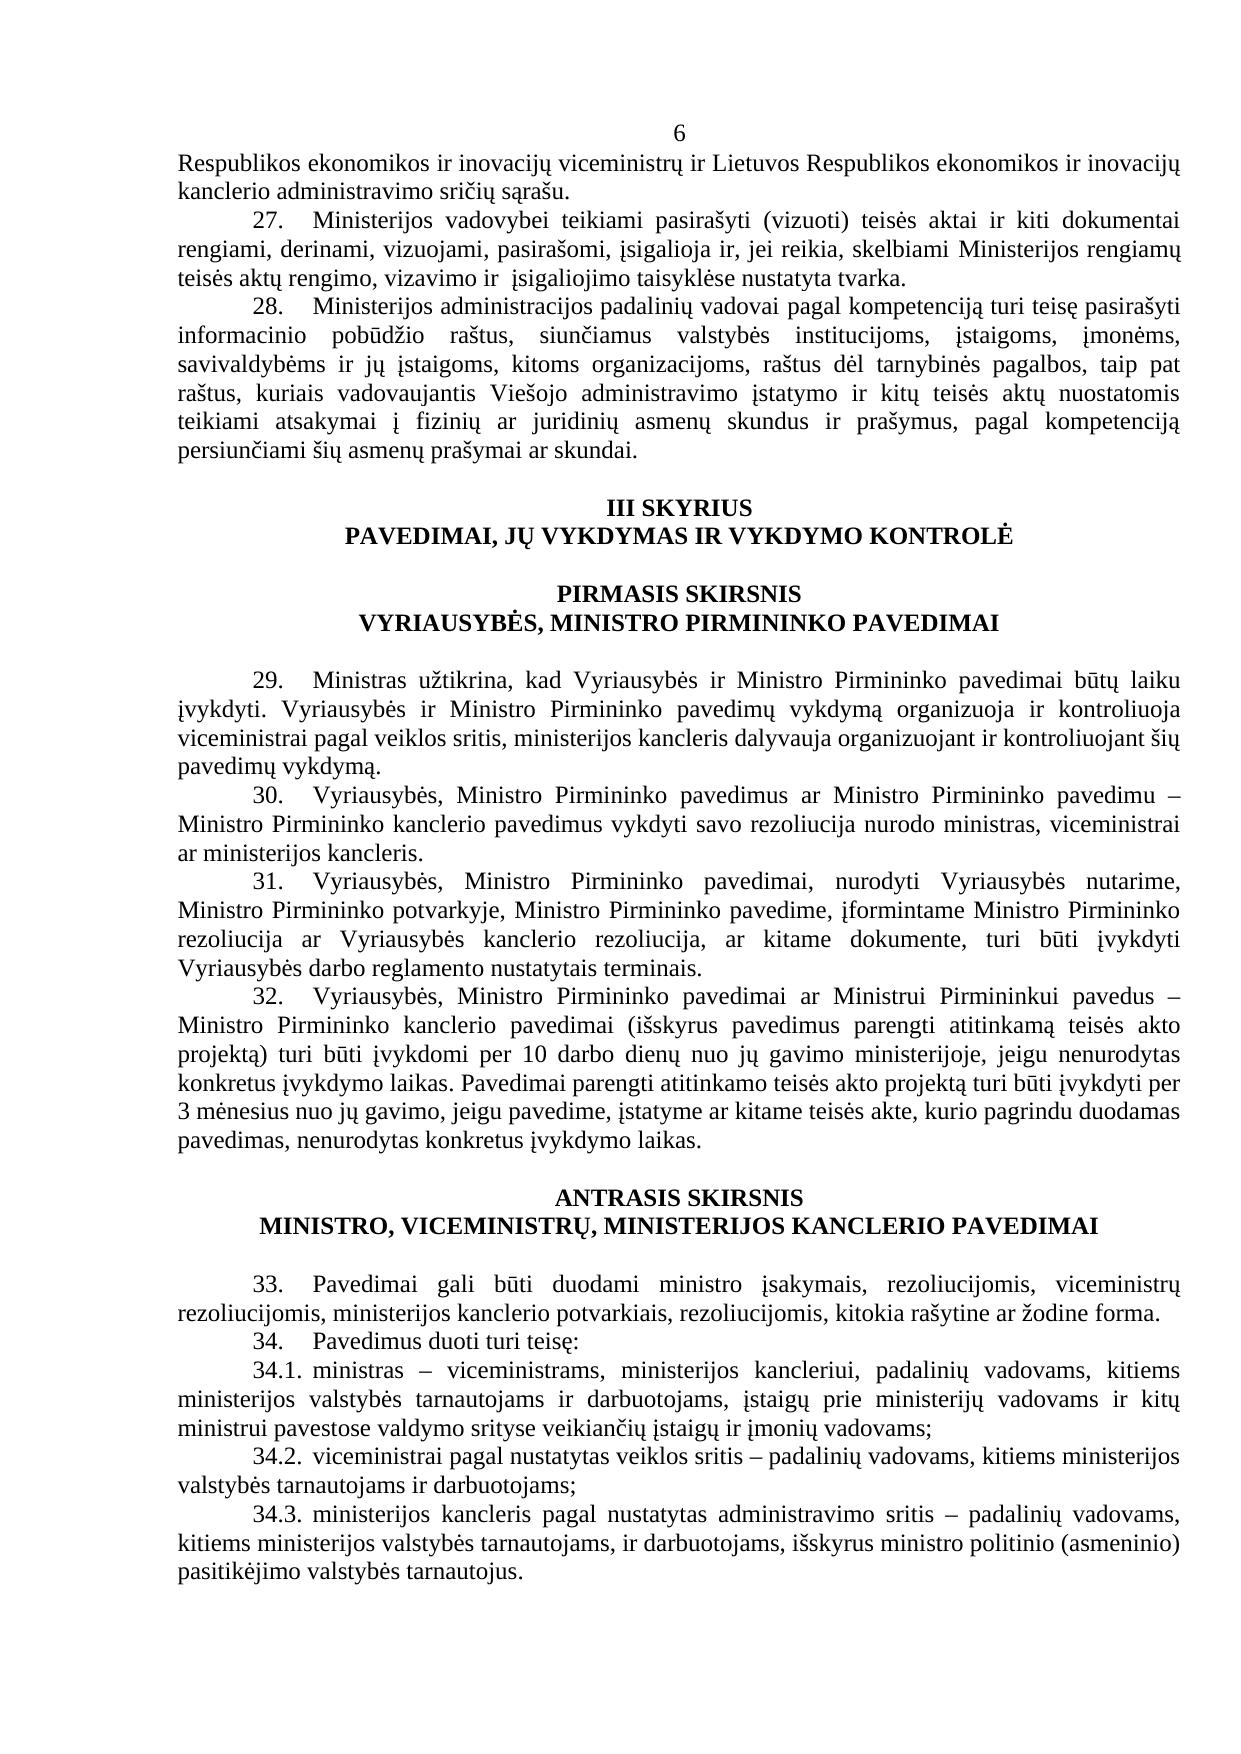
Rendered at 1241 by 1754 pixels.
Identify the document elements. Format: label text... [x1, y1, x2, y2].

text 28. Ministerijos administracijos padalinių vadovai pagal kompetenciją turi teisę pasirašyti informacinio pobūdžio raštus, siunčiamus valstybės institucijoms, įstaigoms, įmonėms, savivaldybėms ir jų įstaigoms, kitoms organizacijoms, raštus dėl tarnybinės pagalbos, taip pat raštus, kuriais vadovaujantis Viešojo administravimo įstatymo ir kitų teisės aktų nuostatomis teikiami atsakymai į fizinių ar juridinių asmenų skundus ir prašymus, pagal kompetenciją persiunčiami šių asmenų prašymai ar skundai. [177, 291, 1181, 464]
text VYRIAUSYBĖS, MINISTRO PIRMININKO PAVEDIMAI [177, 608, 1181, 636]
text 34. Pavedimus duoti turi teisę: [177, 1326, 1181, 1355]
text ANTRASIS SKIRSNIS [177, 1183, 1181, 1211]
text III SKYRIUS [177, 493, 1181, 521]
text 27. Ministerijos vadovybei teikiami pasirašyti (vizuoti) teisės aktai ir kiti dokumentai rengiami, derinami, vizuojami, pasirašomi, įsigalioja ir, jei reikia, skelbiami Ministerijos rengiamų teisės aktų rengimo, vizavimo ir įsigaliojimo taisyklėse nustatyta tvarka. [177, 205, 1181, 291]
text 34.1. ministras – viceministrams, ministerijos kancleriui, padalinių vadovams, kitiems ministerijos valstybės tarnautojams ir darbuotojams, įstaigų prie ministerijų vadovams ir kitų ministrui pavestose valdymo srityse veikiančių įstaigų ir įmonių vadovams; [177, 1355, 1181, 1441]
text 30. Vyriausybės, Ministro Pirmininko pavedimus ar Ministro Pirmininko pavedimu – Ministro Pirmininko kanclerio pavedimus vykdyti savo rezoliucija nurodo ministras, viceministrai ar ministerijos kancleris. [177, 780, 1181, 866]
text PIRMASIS SKIRSNIS [177, 579, 1181, 608]
text 34.2. viceministrai pagal nustatytas veiklos sritis – padalinių vadovams, kitiems ministerijos valstybės tarnautojams ir darbuotojams; [177, 1441, 1181, 1499]
text 33. Pavedimai gali būti duodami ministro įsakymais, rezoliucijomis, viceministrų rezoliucijomis, ministerijos kanclerio potvarkiais, rezoliucijomis, kitokia rašytine ar žodine forma. [177, 1269, 1181, 1326]
text MINISTRO, VICEMINISTRŲ, MINISTERIJOS KANCLERIO PAVEDIMAI [177, 1211, 1181, 1240]
text Respublikos ekonomikos ir inovacijų viceministrų ir Lietuvos Respublikos ekonomikos ir inovacijų kanclerio administravimo sričių sąrašu. [177, 148, 1181, 205]
text 34.3. ministerijos kancleris pagal nustatytas administravimo sritis – padalinių vadovams, kitiems ministerijos valstybės tarnautojams, ir darbuotojams, išskyrus ministro politinio (asmeninio) pasitikėjimo valstybės tarnautojus. [177, 1499, 1181, 1585]
text 31. Vyriausybės, Ministro Pirmininko pavedimai, nurodyti Vyriausybės nutarime, Ministro Pirmininko potvarkyje, Ministro Pirmininko pavedime, įformintame Ministro Pirmininko rezoliucija ar Vyriausybės kanclerio rezoliucija, ar kitame dokumente, turi būti įvykdyti Vyriausybės darbo reglamento nustatytais terminais. [177, 866, 1181, 981]
text 29. Ministras užtikrina, kad Vyriausybės ir Ministro Pirmininko pavedimai būtų laiku įvykdyti. Vyriausybės ir Ministro Pirmininko pavedimų vykdymą organizuoja ir kontroliuoja viceministrai pagal veiklos sritis, ministerijos kancleris dalyvauja organizuojant ir kontroliuojant šių pavedimų vykdymą. [177, 665, 1181, 780]
text PAVEDIMAI, JŲ VYKDYMAS IR VYKDYMO KONTROLĖ [177, 521, 1181, 550]
text 32. Vyriausybės, Ministro Pirmininko pavedimai ar Ministrui Pirmininkui pavedus – Ministro Pirmininko kanclerio pavedimai (išskyrus pavedimus parengti atitinkamą teisės akto projektą) turi būti įvykdomi per 10 darbo dienų nuo jų gavimo ministerijoje, jeigu nenurodytas konkretus įvykdymo laikas. Pavedimai parengti atitinkamo teisės akto projektą turi būti įvykdyti per 3 mėnesius nuo jų gavimo, jeigu pavedime, įstatyme ar kitame teisės akte, kurio pagrindu duodamas pavedimas, nenurodytas konkretus įvykdymo laikas. [177, 981, 1181, 1154]
